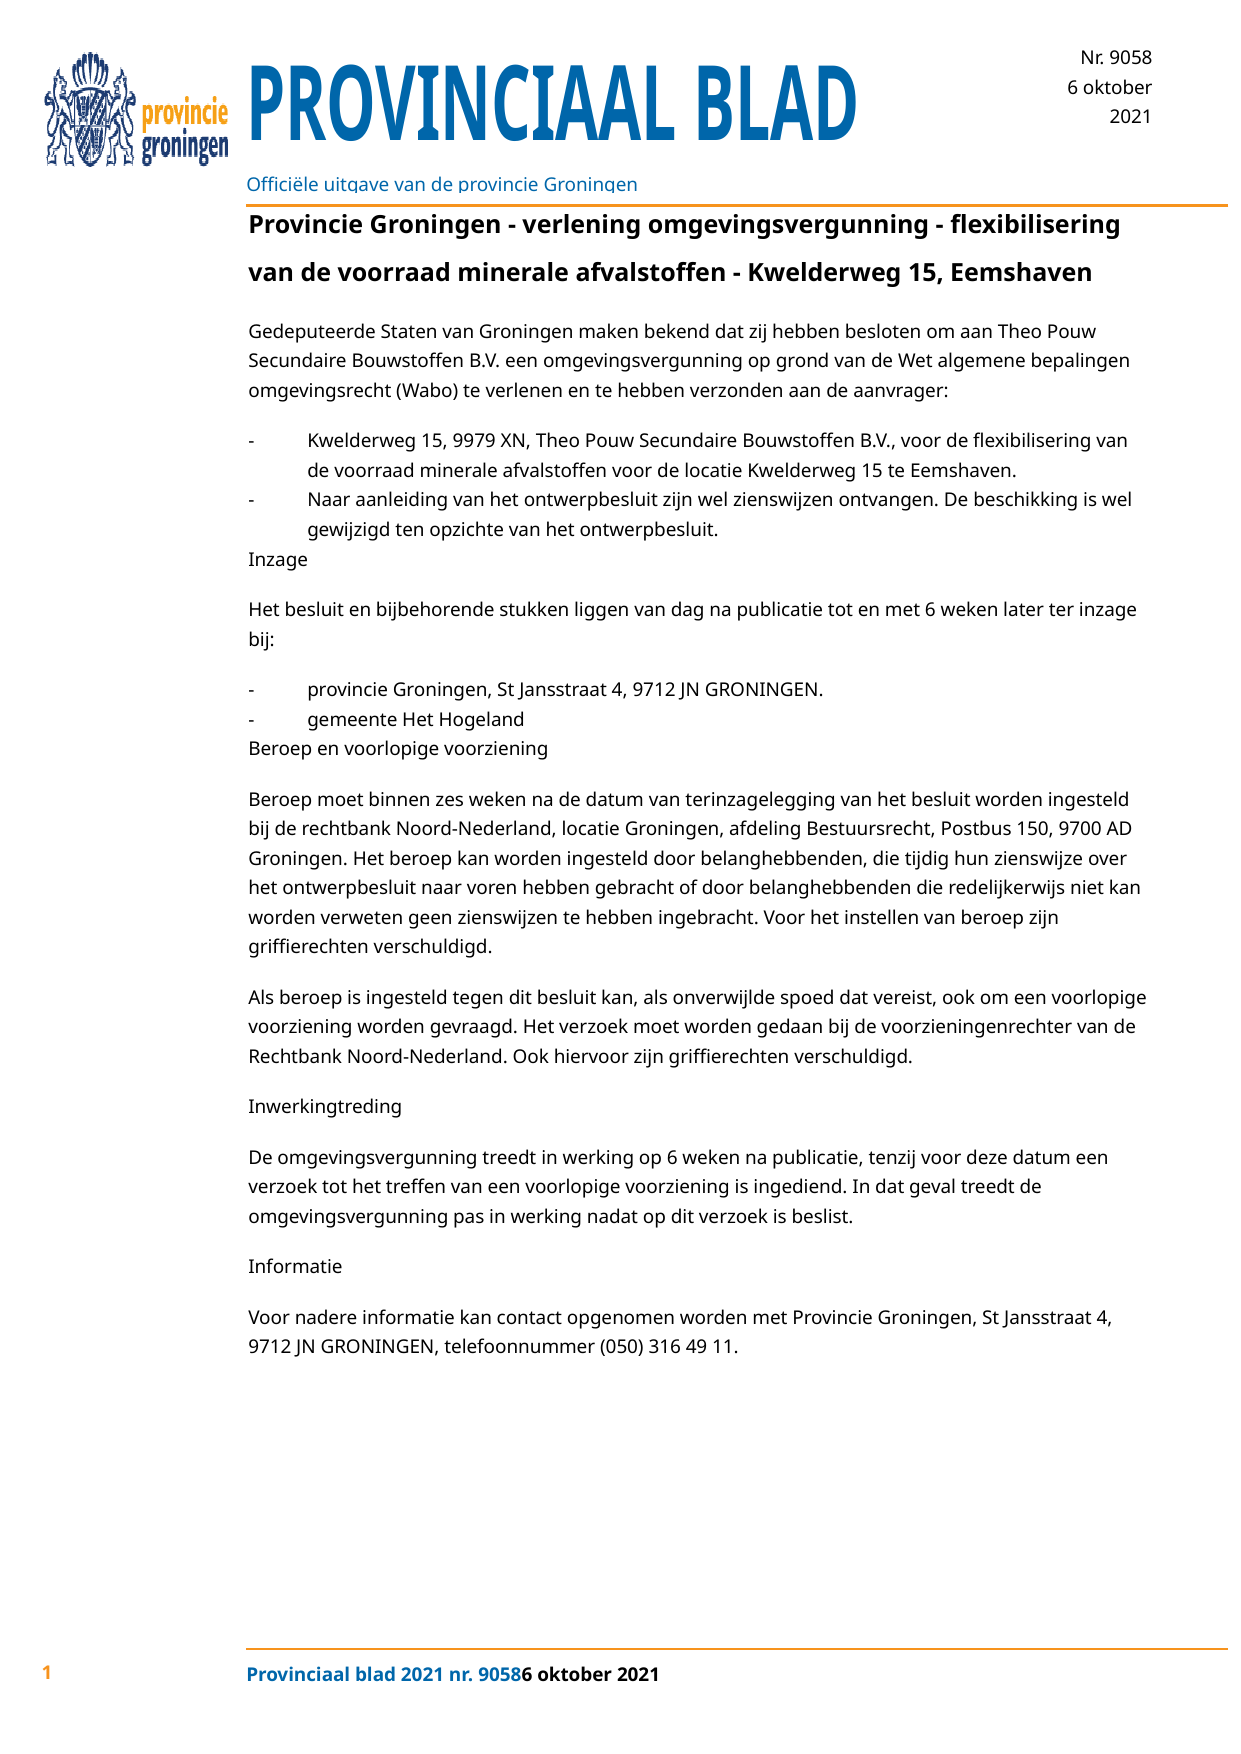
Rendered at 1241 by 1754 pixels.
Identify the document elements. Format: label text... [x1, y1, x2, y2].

text Als beroep is ingesteld tegen dit besluit kan, als onverwijlde spoed dat vereist, ook om een voorlopige voorziening worden gevraagd. Het verzoek moet worden gedaan bij de voorzieningenrechter van de Rechtbank Noord-Nederland. Ook hiervoor zijn griffierechten verschuldigd. [248, 984, 1152, 1069]
list gemeente Het Hogeland [248, 706, 1152, 732]
picture [41, 47, 231, 172]
text Beroep moet binnen zes weken na de datum van terinzagelegging van het besluit worden ingesteld bij de rechtbank Noord-Nederland, locatie Groningen, afdeling Bestuursrecht, Postbus 150, 9700 AD Groningen. Het beroep kan worden ingesteld door belanghebbenden, die tijdig hun zienswijze over het ontwerpbesluit naar voren hebben gebracht of door belanghebbenden die redelijkerwijs niet kan worden verweten geen zienswijzen te hebben ingebracht. Voor het instellen van beroep zijn griffierechten verschuldigd. [248, 786, 1152, 959]
text Beroep en voorlopige voorziening [248, 735, 1152, 761]
text Voor nadere informatie kan contact opgenomen worden met Provincie Groningen, St Jansstraat 4, 9712 JN GRONINGEN, telefoonnummer (050) 316 49 11. [248, 1304, 1152, 1359]
text De omgevingsvergunning treedt in werking op 6 weken na publicatie, tenzij voor deze datum een verzoek tot het treffen van een voorlopige voorziening is ingediend. In dat geval treedt de omgevingsvergunning pas in werking nadat op dit verzoek is beslist. [248, 1144, 1152, 1229]
list provincie Groningen, St Jansstraat 4, 9712 JN GRONINGEN. [248, 676, 1152, 702]
text Gedeputeerde Staten van Groningen maken bekend dat zij hebben besloten om aan Theo Pouw Secundaire Bouwstoffen B.V. een omgevingsvergunning op grond van de Wet algemene bepalingen omgevingsrecht (Wabo) te verlenen en te hebben verzonden aan de aanvrager: [248, 318, 1152, 403]
text Inwerkingtreding [248, 1094, 1152, 1119]
text Provincie Groningen - verlening omgevingsvergunning - flexibilisering van de voorraad minerale afvalstoffen - Kwelderweg 15, Eemshaven [248, 207, 1152, 288]
text Inzage [248, 546, 1152, 572]
text Informatie [248, 1254, 1152, 1279]
list Kwelderweg 15, 9979 XN, Theo Pouw Secundaire Bouwstoffen B.V., voor de flexibilisering van de voorraad minerale afvalstoffen voor de locatie Kwelderweg 15 te Eemshaven. [248, 427, 1152, 483]
list Naar aanleiding van het ontwerpbesluit zijn wel zienswijzen ontvangen. De beschikking is wel gewijzigd ten opzichte van het ontwerpbesluit. [248, 487, 1152, 542]
text Het besluit en bijbehorende stukken liggen van dag na publicatie tot en met 6 weken later ter inzage bij: [248, 596, 1152, 652]
